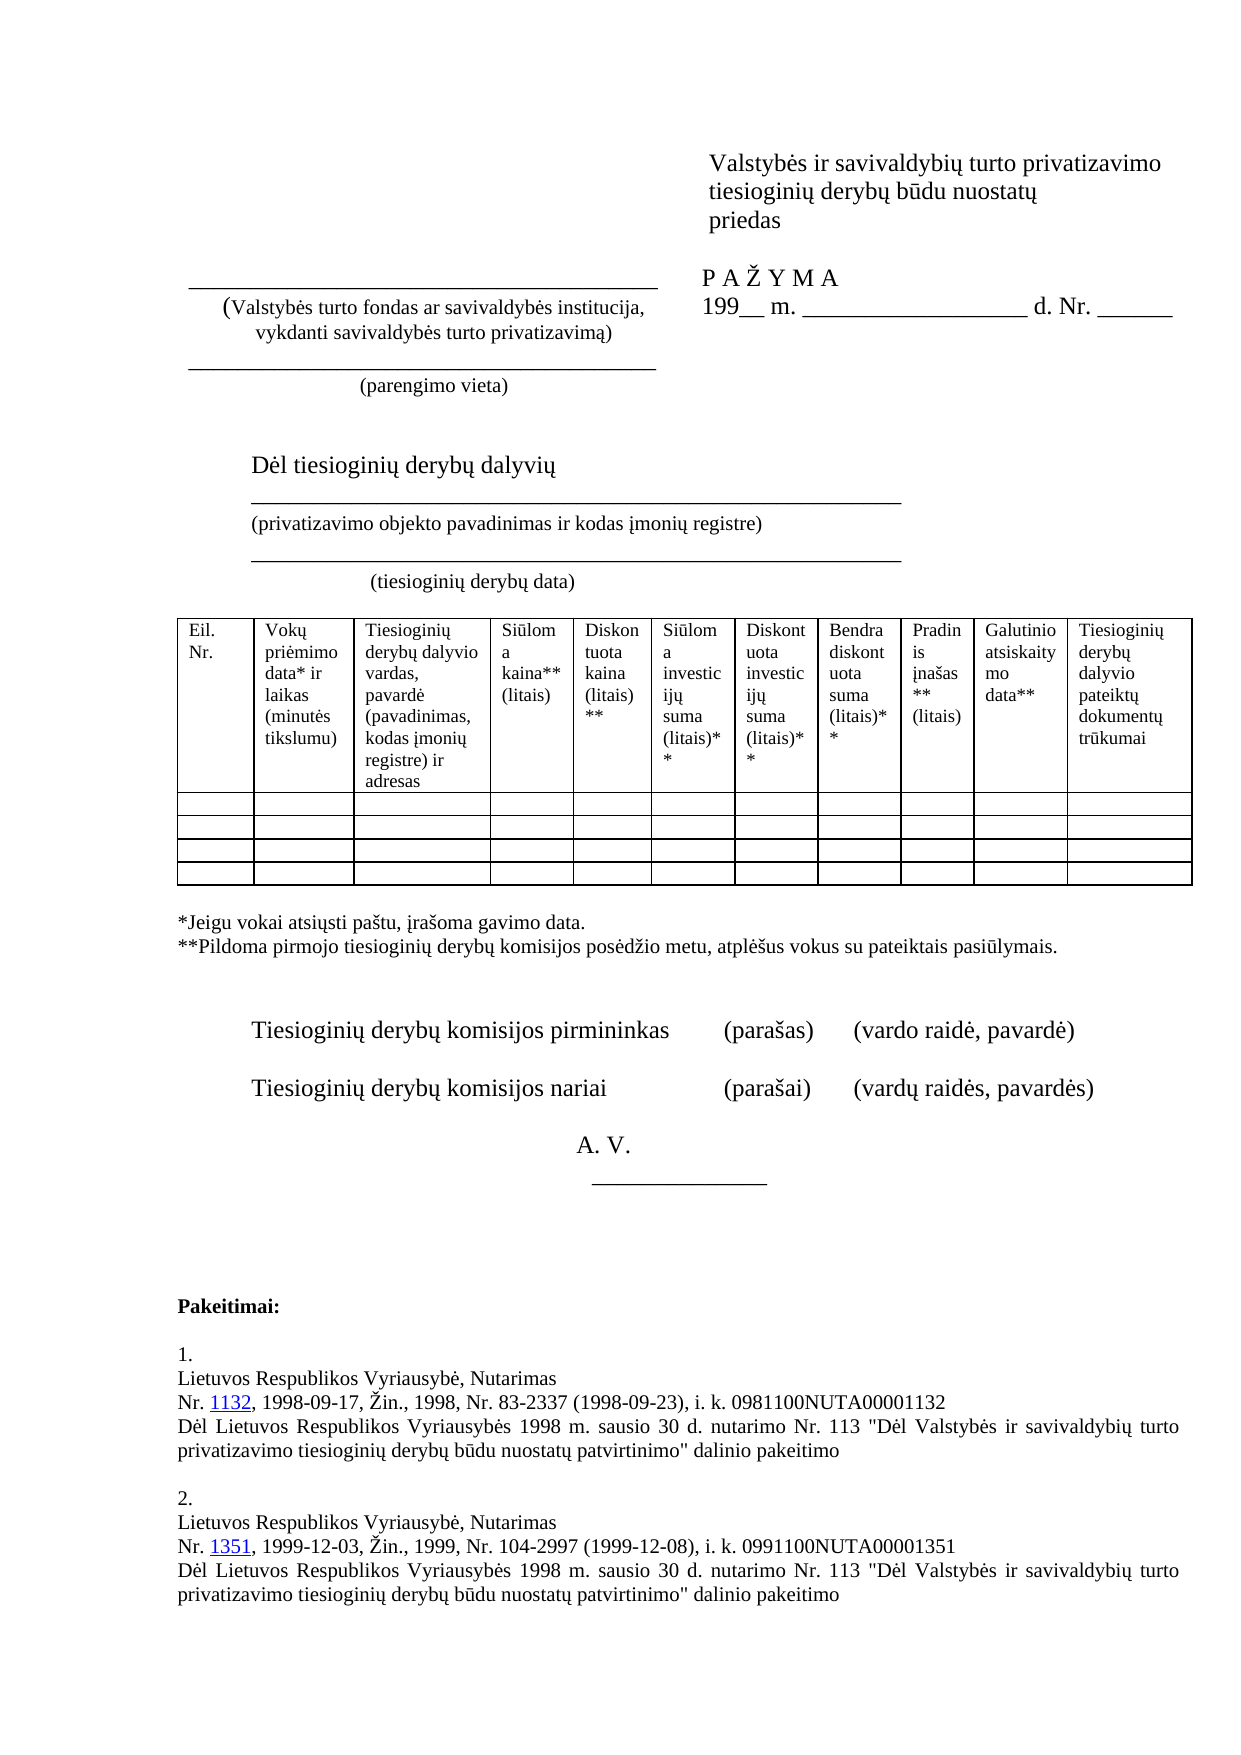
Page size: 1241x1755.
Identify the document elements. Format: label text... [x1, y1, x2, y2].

text priedas [177, 205, 1181, 234]
text Dėl tiesioginių derybų dalyvių [177, 450, 1181, 478]
table_cell [491, 840, 573, 861]
text Dėl Lietuvos Respublikos Vyriausybės 1998 m. sausio 30 d. nutarimo Nr. 113 "Dėl Valstybės ir savivaldybių turto privatizavimo tiesioginių derybų būdu nuostatų patvirtinimo" dalinio pakeitimo [177, 1414, 1181, 1462]
table_cell [491, 816, 573, 838]
text ______________ [177, 1159, 1181, 1188]
text **Pildoma pirmojo tiesioginių derybų komisijos posėdžio metu, atplėšus vokus su pateiktais pasiūlymais. [177, 934, 1181, 958]
table_cell [355, 863, 490, 884]
table_cell [355, 816, 490, 838]
text (tiesioginių derybų data) [177, 565, 1181, 593]
table_cell [491, 793, 573, 815]
table_cell [255, 863, 353, 884]
text Lietuvos Respublikos Vyriausybė, Nutarimas [177, 1510, 1181, 1534]
table_cell [1068, 840, 1191, 861]
table_cell [1068, 816, 1191, 838]
text 1. [177, 1342, 1181, 1366]
table_cell [178, 793, 253, 815]
table_cell [255, 816, 353, 838]
table_cell [975, 816, 1067, 838]
table_header Vokų priėmimo data* ir laikas (minutės tikslumu) [255, 619, 353, 792]
table_cell [574, 816, 651, 838]
table_cell [652, 840, 734, 861]
text Nr. 1351, 1999-12-03, Žin., 1999, Nr. 104-2997 (1999-12-08), i. k. 0991100NUTA00001351 [177, 1534, 1181, 1558]
text (privatizavimo objekto pavadinimas ir kodas įmonių registre) [177, 507, 1181, 536]
table_cell [819, 793, 900, 815]
table_cell [736, 793, 817, 815]
table_cell [652, 793, 734, 815]
table_header Eil. Nr. [178, 619, 253, 792]
table_cell [574, 863, 651, 884]
text *Jeigu vokai atsiųsti paštu, įrašoma gavimo data. [177, 910, 1181, 934]
table_header Galutinio atsiskaitymo data** [975, 619, 1067, 792]
table_cell [975, 793, 1067, 815]
text ____________________________________________________ [177, 478, 1181, 507]
text Dėl Lietuvos Respublikos Vyriausybės 1998 m. sausio 30 d. nutarimo Nr. 113 "Dėl Valstybės ir savivaldybių turto privatizavimo tiesioginių derybų būdu nuostatų patvirtinimo" dalinio pakeitimo [177, 1558, 1181, 1606]
text Lietuvos Respublikos Vyriausybė, Nutarimas [177, 1366, 1181, 1390]
table_header Siūloma kaina** (litais) [491, 619, 573, 792]
table_cell [574, 840, 651, 861]
table_cell [819, 816, 900, 838]
table_cell [652, 816, 734, 838]
table_header _ (Valstybės turto fondas ar savivaldybės institucija, vykdanti savivaldybės turto privatizavimą) (parengimo vieta) [177, 263, 690, 421]
text Pakeitimai: [177, 1293, 1181, 1318]
text A. V. [177, 1130, 1181, 1159]
text ____________________________________________________ [177, 536, 1181, 565]
text Tiesioginių derybų komisijos pirmininkas (parašas) (vardo raidė, pavardė) [177, 1015, 1181, 1044]
table_cell [255, 840, 353, 861]
table_cell [1068, 793, 1191, 815]
table_cell [902, 816, 973, 838]
table_cell [652, 863, 734, 884]
table_cell [491, 863, 573, 884]
table_cell [819, 840, 900, 861]
table_cell [902, 840, 973, 861]
table_cell [736, 816, 817, 838]
text tiesioginių derybų būdu nuostatų [177, 176, 1181, 205]
table_cell [736, 840, 817, 861]
table_header Tiesioginių derybų dalyvio pateiktų dokumentų trūkumai [1068, 619, 1191, 792]
table_cell [736, 863, 817, 884]
table_cell [178, 816, 253, 838]
table_cell [355, 840, 490, 861]
table_cell [975, 863, 1067, 884]
text Tiesioginių derybų komisijos nariai (parašai) (vardų raidės, pavardės) [177, 1073, 1181, 1102]
table_cell [902, 793, 973, 815]
table_cell [178, 863, 253, 884]
text Nr. 1132, 1998-09-17, Žin., 1998, Nr. 83-2337 (1998-09-23), i. k. 0981100NUTA00001132 [177, 1390, 1181, 1414]
text Valstybės ir savivaldybių turto privatizavimo [177, 148, 1181, 176]
table_header PAŽYMA 199__ m. __________________ d. Nr. ______ [690, 263, 1204, 421]
table_header Diskontuota kaina (litais)** [574, 619, 651, 792]
table_header Siūloma investicijų suma (litais)** [652, 619, 734, 792]
table_cell [355, 793, 490, 815]
table_header Pradinis įnašas** (litais) [902, 619, 973, 792]
table_cell [1068, 863, 1191, 884]
table_cell [574, 793, 651, 815]
table_cell [819, 863, 900, 884]
table_header Diskontuota investicijų suma (litais)** [736, 619, 817, 792]
table_cell [255, 793, 353, 815]
table_cell [178, 840, 253, 861]
table_header Bendra diskontuota suma (litais)** [819, 619, 900, 792]
text 2. [177, 1486, 1181, 1510]
table_header Tiesioginių derybų dalyvio vardas, pavardė (pavadinimas, kodas įmonių registre) ir adresas [355, 619, 490, 792]
table_cell [975, 840, 1067, 861]
table_cell [902, 863, 973, 884]
